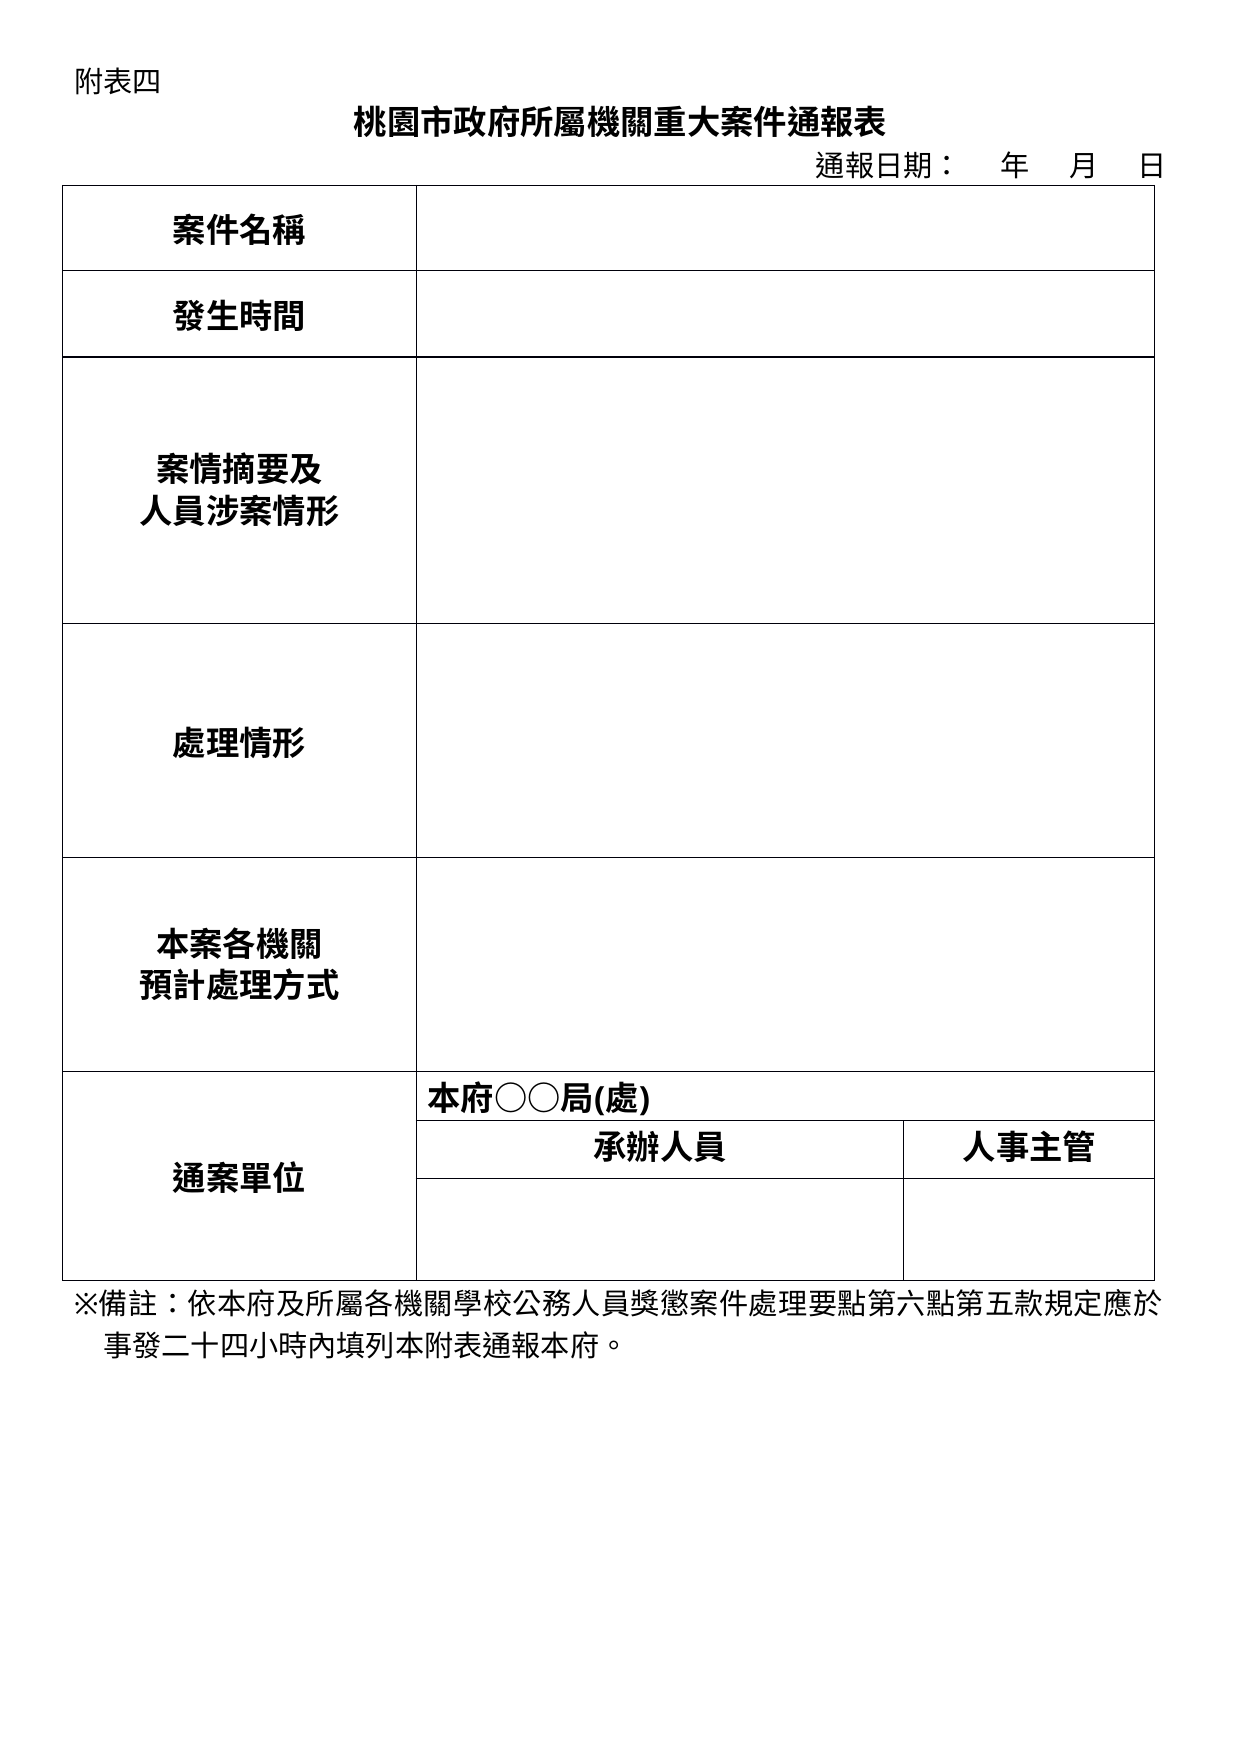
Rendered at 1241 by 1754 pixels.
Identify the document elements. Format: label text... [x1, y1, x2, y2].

table_cell 處理情形 [63, 624, 416, 857]
text 通報日期： 年 月 日 [74, 142, 1166, 185]
table_cell [417, 1179, 903, 1280]
table_cell 承辦人員 [417, 1121, 903, 1177]
text 附表四 [74, 59, 1166, 101]
table_cell 人事主管 [904, 1121, 1154, 1177]
table_cell [417, 358, 1154, 623]
table_header 案件名稱 [63, 186, 416, 270]
table_cell 通案單位 [63, 1072, 416, 1280]
table_cell [417, 271, 1154, 356]
table_cell [904, 1179, 1154, 1280]
table_cell 本府○○局(處) [417, 1072, 1154, 1120]
text 桃園市政府所屬機關重大案件通報表 [74, 101, 1166, 142]
text ※備註：依本府及所屬各機關學校公務人員獎懲案件處理要點第六點第五款規定應於事發二十四小時內填列本附表通報本府。 [74, 1281, 1166, 1364]
table_cell 發生時間 [63, 271, 416, 356]
table_cell [417, 858, 1154, 1071]
table_cell 本案各機關 預計處理方式 [63, 858, 416, 1071]
table_cell 案情摘要及 人員涉案情形 [63, 358, 416, 623]
table_cell [417, 624, 1154, 857]
table_header [417, 186, 1154, 270]
